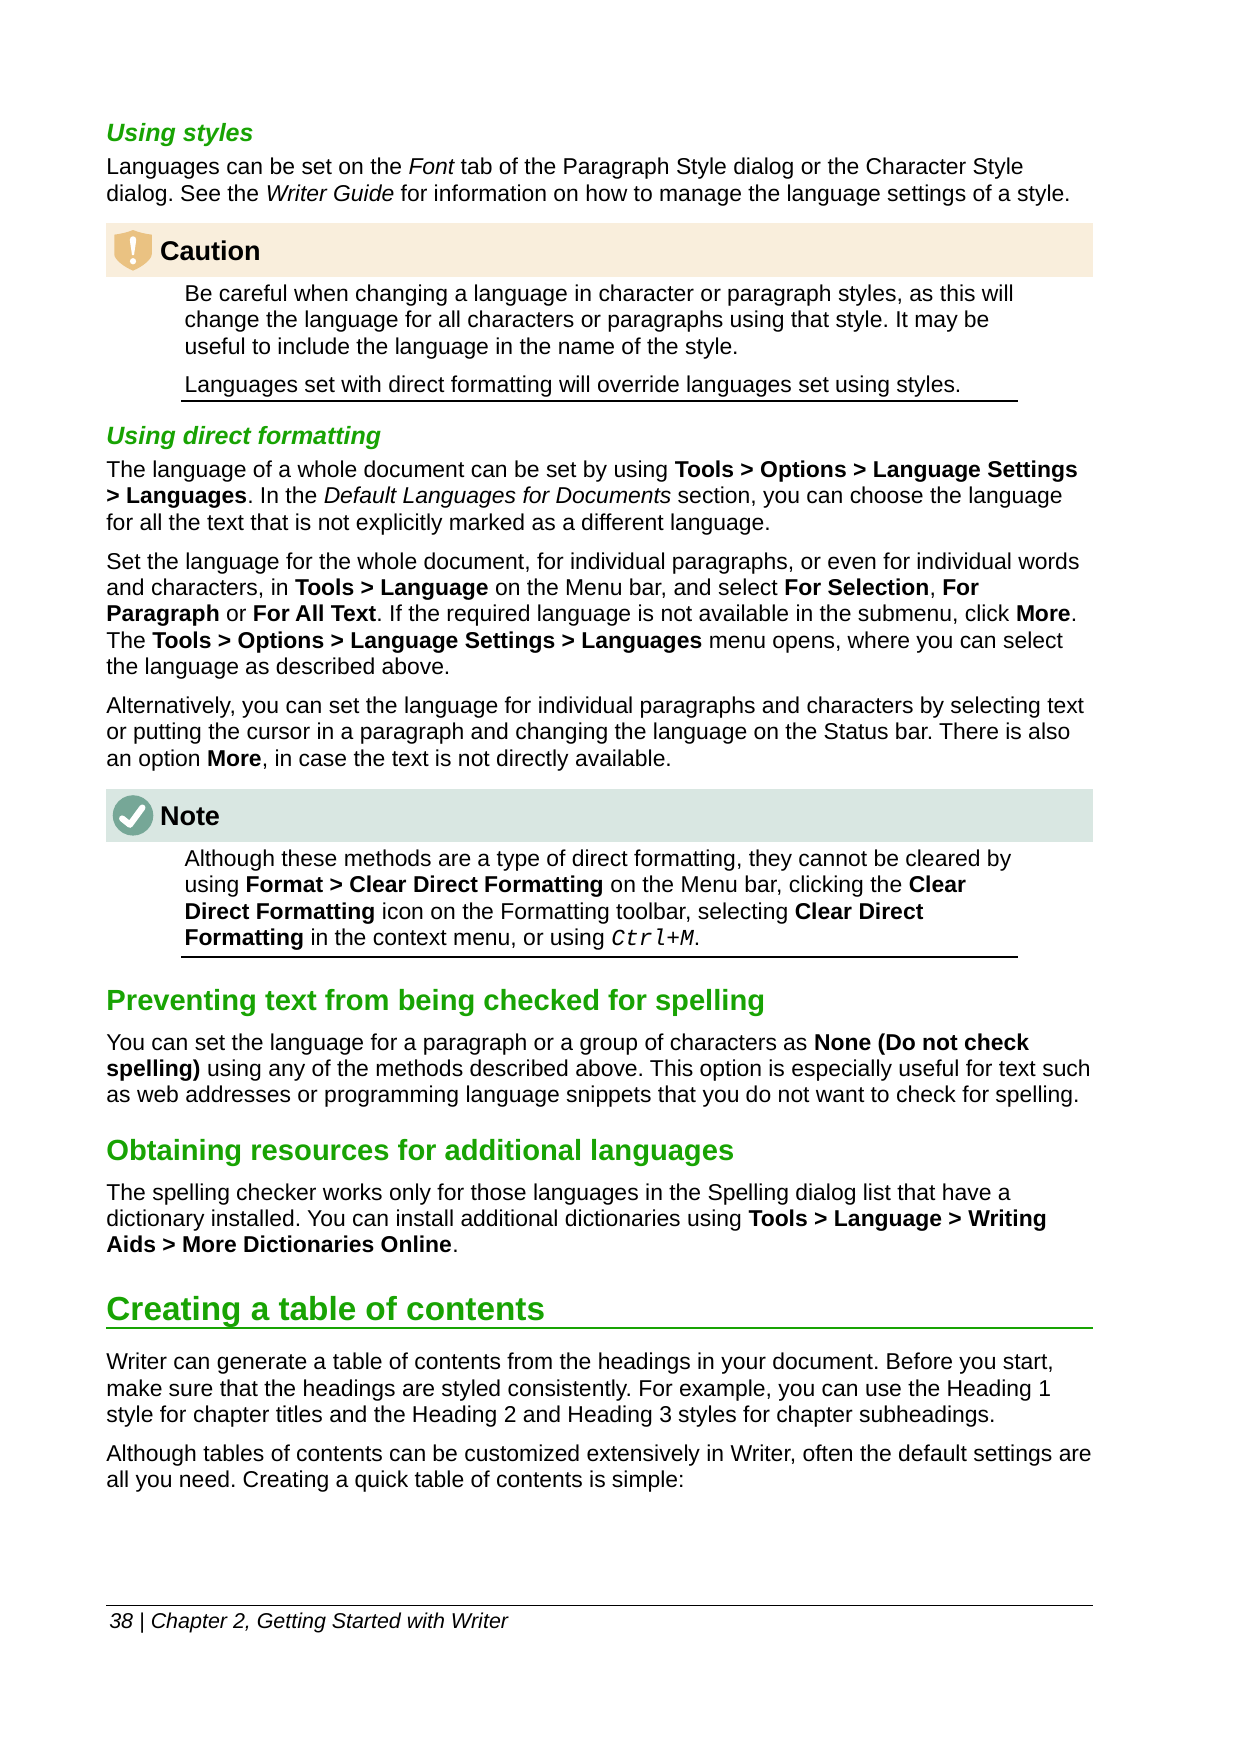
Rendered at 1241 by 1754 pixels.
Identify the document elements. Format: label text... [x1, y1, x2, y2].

text Languages can be set on the Font tab of the Paragraph Style dialog or the Character Style dialog. See the Writer Guide for information on how to manage the language settings of a style. [106, 153, 1093, 206]
subtitle Using styles [106, 118, 1093, 147]
text Languages set with direct formatting will override languages set using styles. [181, 368, 1018, 400]
text You can set the language for a paragraph or a group of characters as None (Do not check spelling) using any of the methods described above. This option is especially useful for text such as web addresses or programming language snippets that you do not want to check for spelling. [106, 1029, 1093, 1108]
text The spelling checker works only for those languages in the Spelling dialog list that have a dictionary installed. You can install additional dictionaries using Tools > Language > Writing Aids > More Dictionaries Online. [106, 1179, 1093, 1258]
subtitle Note [106, 789, 1093, 842]
subtitle Preventing text from being checked for spelling [106, 983, 1093, 1016]
subtitle Obtaining resources for additional languages [106, 1133, 1093, 1166]
text Alternatively, you can set the language for individual paragraphs and characters by selecting text or putting the cursor in a paragraph and changing the language on the Status bar. There is also an option More, in case the text is not directly available. [106, 692, 1093, 771]
subtitle Creating a table of contents [106, 1289, 1093, 1327]
subtitle Caution [106, 223, 1093, 277]
text The language of a whole document can be set by using Tools > Options > Language Settings > Languages. In the Default Languages for Documents section, you can choose the language for all the text that is not explicitly marked as a different language. [106, 456, 1093, 535]
text Although tables of contents can be customized extensively in Writer, often the default settings are all you need. Creating a quick table of contents is simple: [106, 1440, 1093, 1493]
text Although these methods are a type of direct formatting, they cannot be cleared by using Format > Clear Direct Formatting on the Menu bar, clicking the Clear Direct Formatting icon on the Formatting toolbar, selecting Clear Direct Formatting in the context menu, or using Ctrl+M. [181, 842, 1018, 956]
text Be careful when changing a language in character or paragraph styles, as this will change the language for all characters or paragraphs using that style. It may be useful to include the language in the name of the style. [181, 277, 1018, 359]
text Set the language for the whole document, for individual paragraphs, or even for individual words and characters, in Tools > Language on the Menu bar, and select For Selection, For Paragraph or For All Text. If the required language is not available in the submenu, click More. The Tools > Options > Language Settings > Languages menu opens, where you can select the language as described above. [106, 548, 1093, 679]
text Writer can generate a table of contents from the headings in your document. Before you start, make sure that the headings are styled consistently. For example, you can use the Heading 1 style for chapter titles and the Heading 2 and Heading 3 styles for chapter subheadings. [106, 1348, 1093, 1427]
subtitle Using direct formatting [106, 421, 1093, 450]
